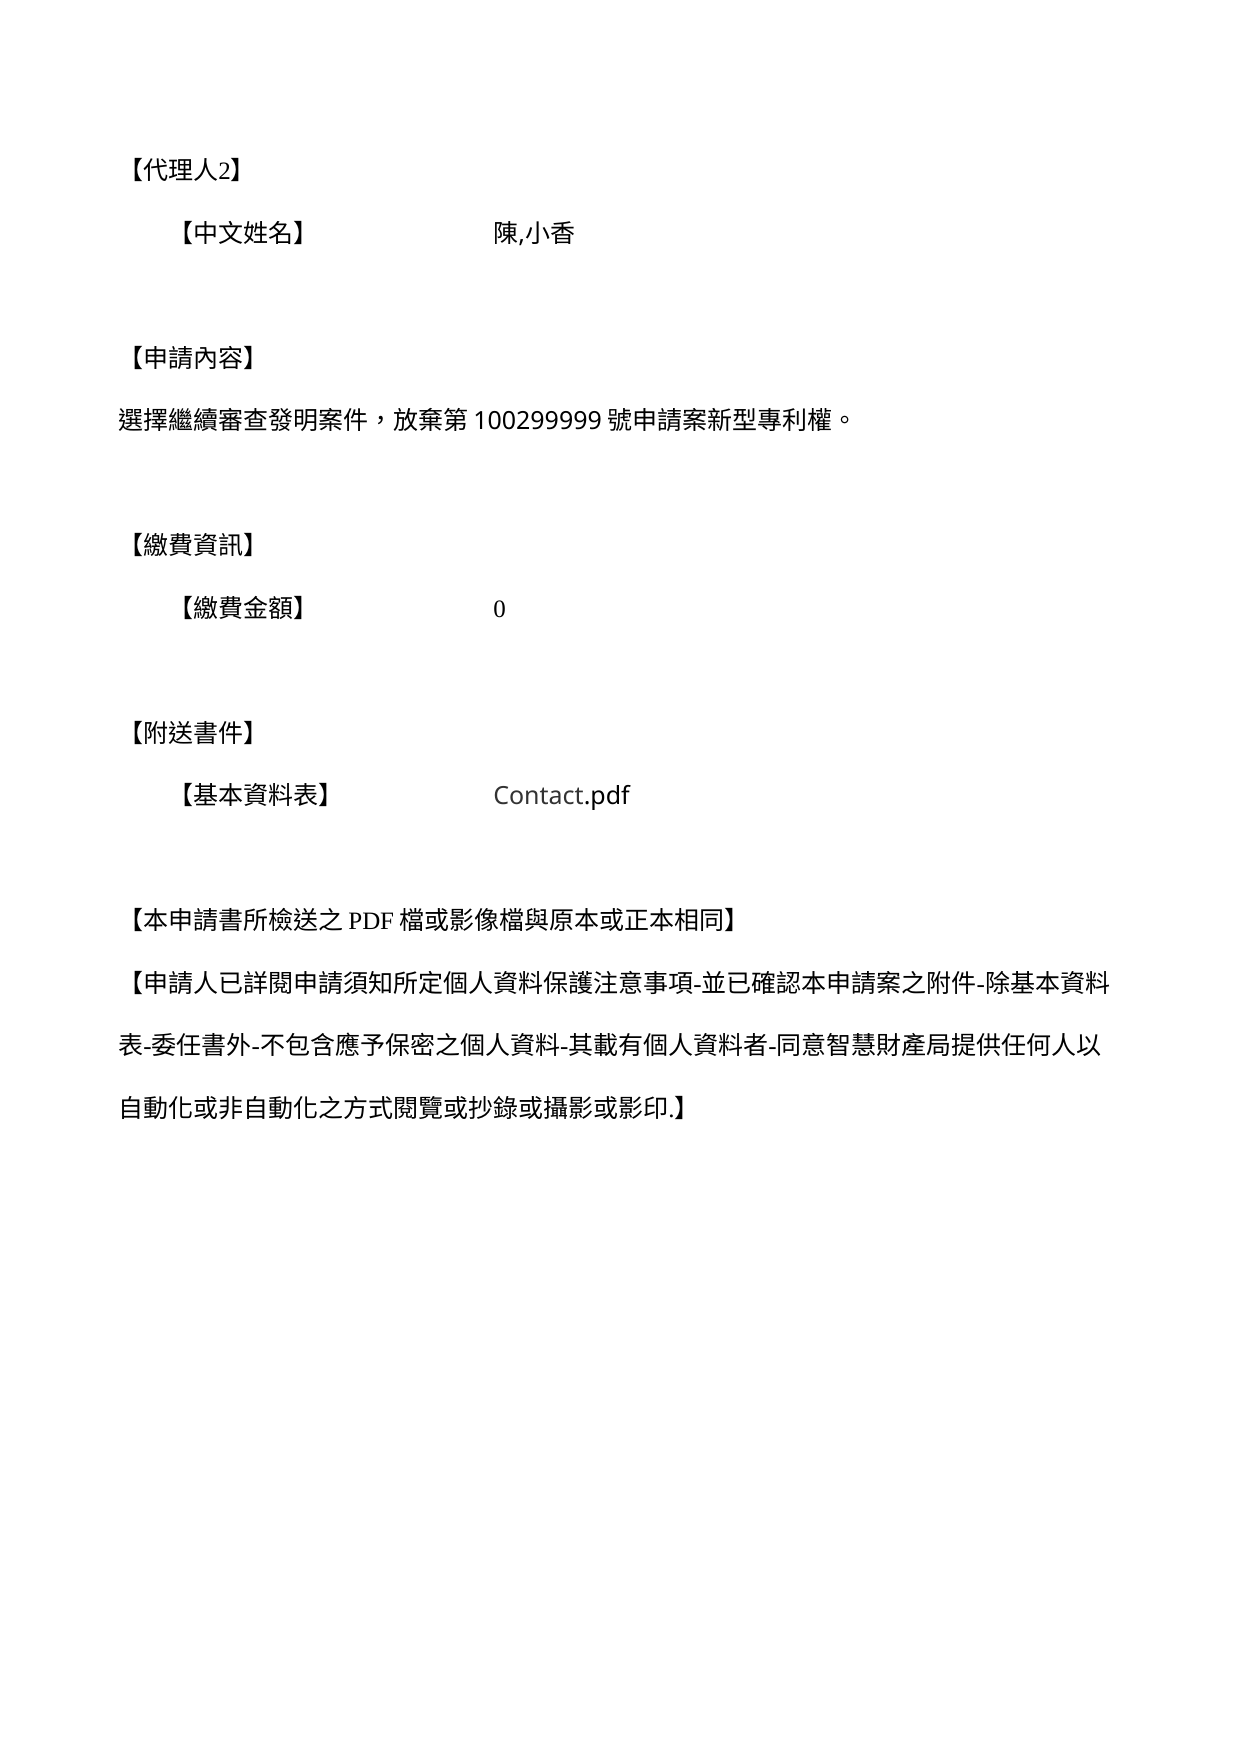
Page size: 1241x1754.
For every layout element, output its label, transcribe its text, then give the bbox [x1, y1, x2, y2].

text 【附送書件】 [118, 689, 1122, 752]
text 【申請內容】 [118, 314, 1122, 377]
text 選擇繼續審查發明案件，放棄第100299999號申請案新型專利權。 [118, 377, 1122, 439]
text 【中文姓名】 陳,小香 [118, 189, 1122, 252]
text 【本申請書所檢送之PDF檔或影像檔與原本或正本相同】 [118, 877, 1122, 939]
text 【繳費金額】 0 [118, 564, 1122, 627]
text 【基本資料表】 Contact.pdf [118, 752, 1122, 814]
text 【繳費資訊】 [118, 502, 1122, 564]
text 【申請人已詳閱申請須知所定個人資料保護注意事項-並已確認本申請案之附件-除基本資料表-委任書外-不包含應予保密之個人資料-其載有個人資料者-同意智慧財產局提供任何人以自動化或非自動化之方式閱覽或抄錄或攝影或影印.】 [118, 939, 1122, 1127]
